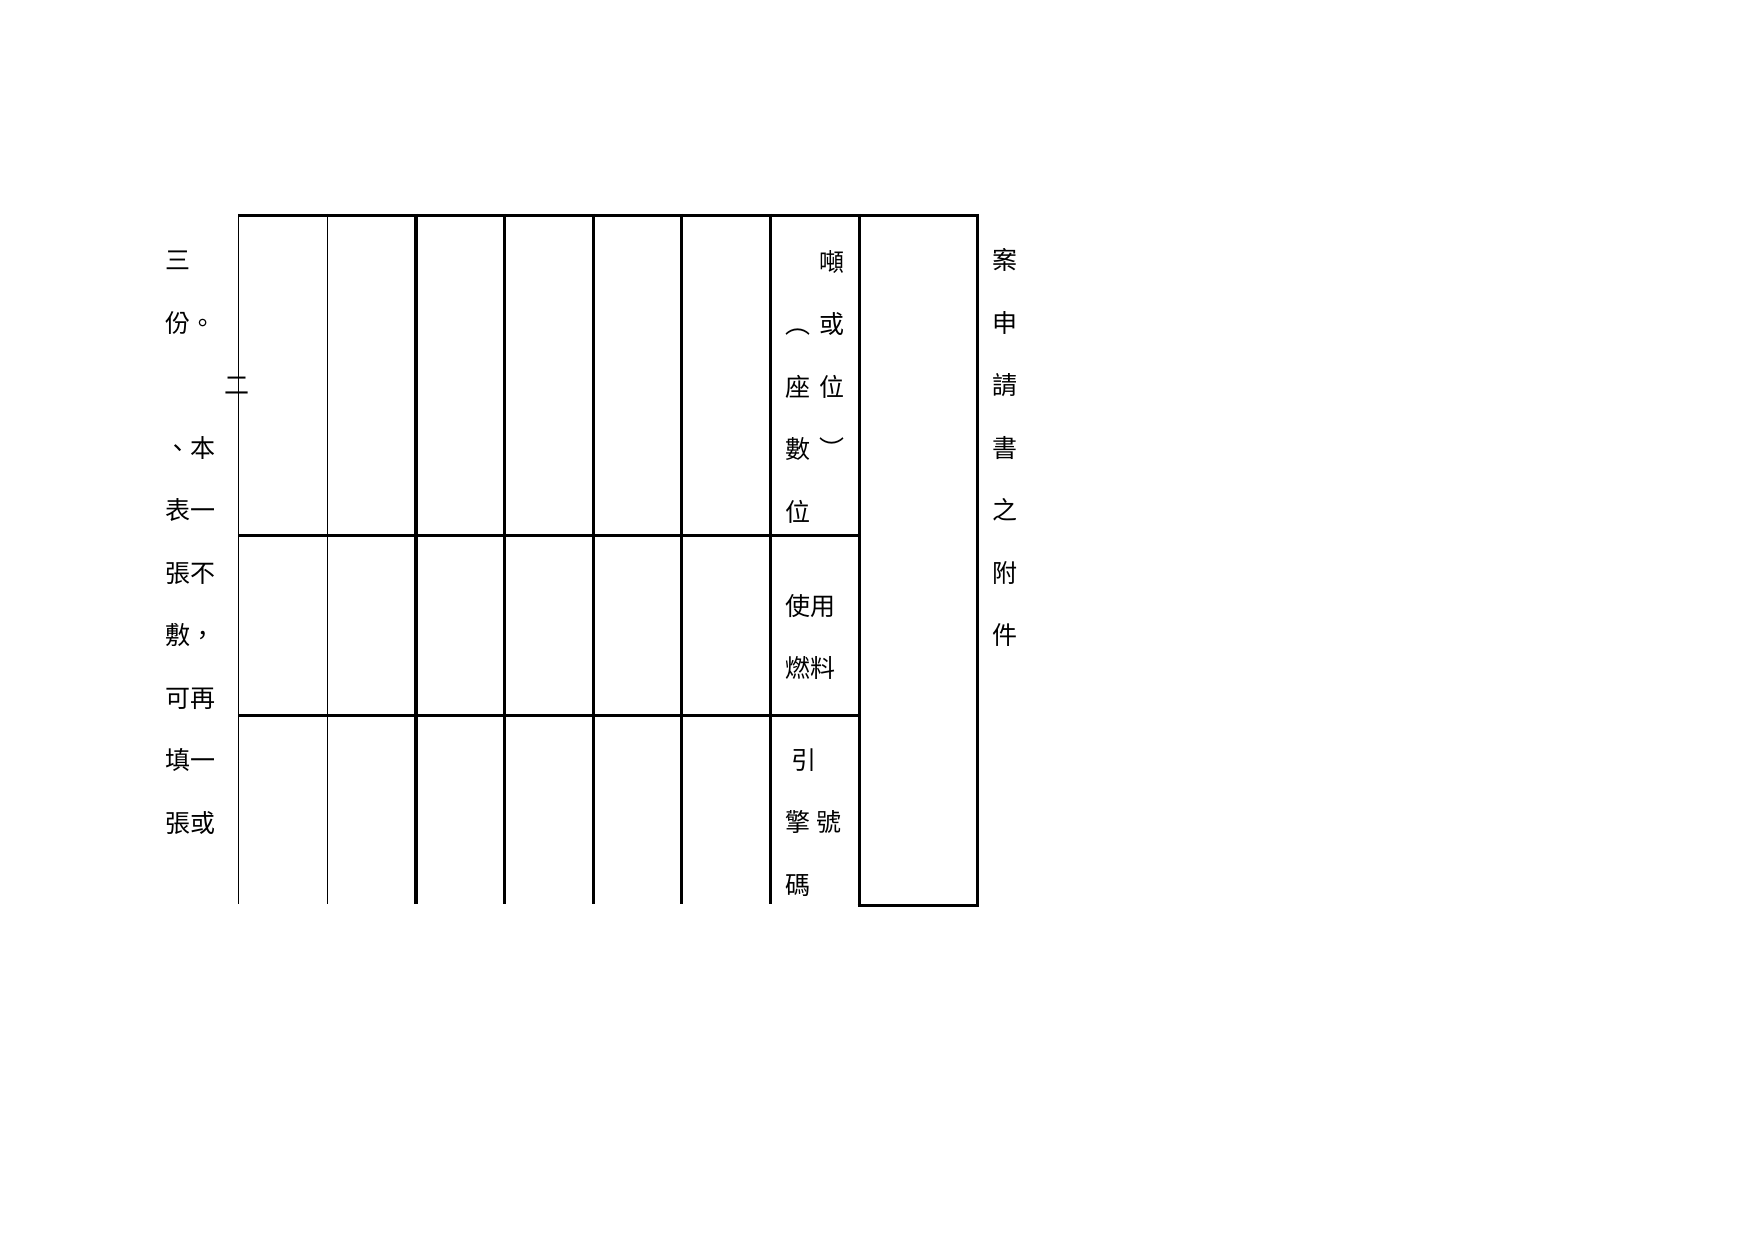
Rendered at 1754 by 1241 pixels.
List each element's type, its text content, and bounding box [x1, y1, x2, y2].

table_cell [595, 217, 680, 533]
table_cell [595, 717, 680, 904]
table_cell [239, 537, 327, 713]
table_cell [328, 537, 414, 713]
table_cell [239, 717, 327, 904]
table_cell [683, 717, 769, 904]
table_cell [506, 537, 592, 713]
table_header 汽車運輸業立案申請書之附件 [979, 214, 1040, 904]
table_header 附註：一、本表填寫一式三份。 二、本表一張不敷，可再填一張或多張。 [150, 214, 238, 904]
table_cell [418, 217, 503, 533]
table_cell [861, 534, 976, 904]
table_cell 噸︵ 或座 位 數 ︶ 位 [772, 217, 858, 533]
table_cell [418, 537, 503, 713]
table_cell 引 擎 號 碼 [772, 717, 858, 904]
table_cell [595, 537, 680, 713]
table_cell 使用燃料 [772, 537, 858, 713]
table_cell [683, 537, 769, 713]
table_header [861, 217, 976, 533]
table_cell [683, 217, 769, 533]
table_cell [328, 717, 414, 904]
table_cell [239, 217, 327, 533]
table_cell [418, 717, 503, 904]
table_cell [328, 217, 414, 533]
table_cell [506, 217, 592, 533]
table_cell [506, 717, 592, 904]
